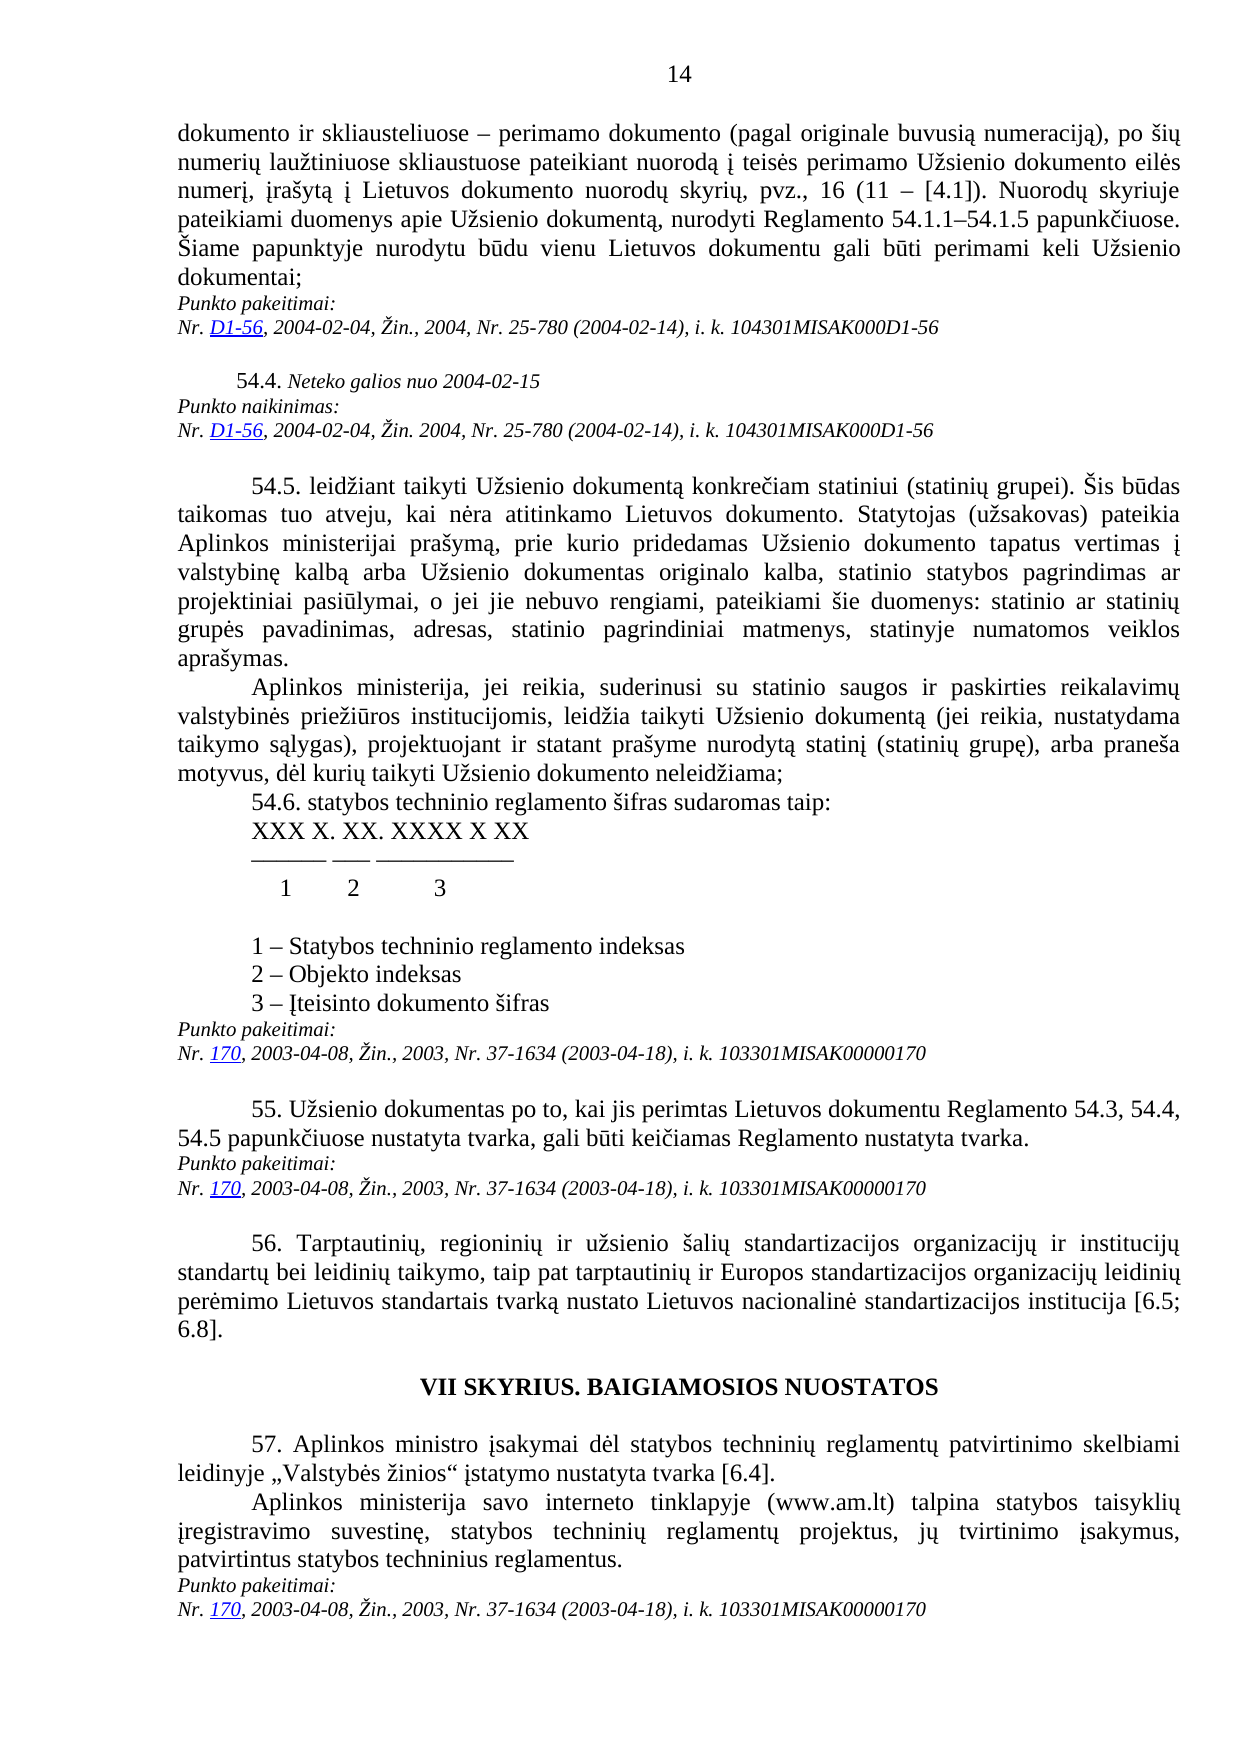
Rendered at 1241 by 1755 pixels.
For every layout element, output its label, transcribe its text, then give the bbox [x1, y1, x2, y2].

text 2 – Objekto indeksas [177, 959, 1181, 988]
text dokumento ir skliausteliuose – perimamo dokumento (pagal originale buvusią numeraciją), po šių numerių laužtiniuose skliaustuose pateikiant nuorodą į teisės perimamo Užsienio dokumento eilės numerį, įrašytą į Lietuvos dokumento nuorodų skyrių, pvz., 16 (11 – [4.1]). Nuorodų skyriuje pateikiami duomenys apie Užsienio dokumentą, nurodyti Reglamento 54.1.1–54.1.5 papunkčiuose. Šiame papunktyje nurodytu būdu vienu Lietuvos dokumentu gali būti perimami keli Užsienio dokumentai; [177, 118, 1181, 291]
text Nr. 170, 2003-04-08, Žin., 2003, Nr. 37-1634 (2003-04-18), i. k. 103301MISAK00000170 [177, 1175, 1181, 1199]
text 55. Užsienio dokumentas po to, kai jis perimtas Lietuvos dokumentu Reglamento 54.3, 54.4, 54.5 papunkčiuose nustatyta tvarka, gali būti keičiamas Reglamento nustatyta tvarka. [177, 1094, 1181, 1151]
text Nr. 170, 2003-04-08, Žin., 2003, Nr. 37-1634 (2003-04-18), i. k. 103301MISAK00000170 [177, 1597, 1181, 1621]
text Nr. D1-56, 2004-02-04, Žin. 2004, Nr. 25-780 (2004-02-14), i. k. 104301MISAK000D1-56 [177, 418, 1181, 442]
text Aplinkos ministerija savo interneto tinklapyje (www.am.lt) talpina statybos taisyklių įregistravimo suvestinę, statybos techninių reglamentų projektus, jų tvirtinimo įsakymus, patvirtintus statybos techninius reglamentus. [177, 1487, 1181, 1573]
text Punkto pakeitimai: [177, 1151, 1181, 1175]
text 54.5. leidžiant taikyti Užsienio dokumentą konkrečiam statiniui (statinių grupei). Šis būdas taikomas tuo atveju, kai nėra atitinkamo Lietuvos dokumento. Statytojas (užsakovas) pateikia Aplinkos ministerijai prašymą, prie kurio pridedamas Užsienio dokumento tapatus vertimas į valstybinę kalbą arba Užsienio dokumentas originalo kalba, statinio statybos pagrindimas ar projektiniai pasiūlymai, o jei jie nebuvo rengiami, pateikiami šie duomenys: statinio ar statinių grupės pavadinimas, adresas, statinio pagrindiniai matmenys, statinyje numatomos veiklos aprašymas. [177, 471, 1181, 672]
text Punkto pakeitimai: [177, 291, 1181, 315]
text 3 – Įteisinto dokumento šifras [177, 988, 1181, 1017]
text Aplinkos ministerija, jei reikia, suderinusi su statinio saugos ir paskirties reikalavimų valstybinės priežiūros institucijomis, leidžia taikyti Užsienio dokumentą (jei reikia, nustatydama taikymo sąlygas), projektuojant ir statant prašyme nurodytą statinį (statinių grupę), arba praneša motyvus, dėl kurių taikyti Užsienio dokumento neleidžiama; [177, 672, 1181, 787]
text 57. Aplinkos ministro įsakymai dėl statybos techninių reglamentų patvirtinimo skelbiami leidinyje „Valstybės žinios“ įstatymo nustatyta tvarka [6.4]. [177, 1429, 1181, 1487]
text 1 – Statybos techninio reglamento indeksas [177, 931, 1181, 959]
text 56. Tarptautinių, regioninių ir užsienio šalių standartizacijos organizacijų ir institucijų standartų bei leidinių taikymo, taip pat tarptautinių ir Europos standartizacijos organizacijų leidinių perėmimo Lietuvos standartais tvarką nustato Lietuvos nacionalinė standartizacijos institucija [6.5; 6.8]. [177, 1228, 1181, 1343]
text 54.6. statybos techninio reglamento šifras sudaromas taip: [177, 787, 1181, 816]
text Punkto pakeitimai: [177, 1573, 1181, 1597]
text Nr. D1-56, 2004-02-04, Žin., 2004, Nr. 25-780 (2004-02-14), i. k. 104301MISAK000D1-56 [177, 315, 1181, 339]
text Nr. 170, 2003-04-08, Žin., 2003, Nr. 37-1634 (2003-04-18), i. k. 103301MISAK00000170 [177, 1041, 1181, 1065]
text –––––– ––– ––––––––––– [177, 844, 1181, 873]
text 54.4. Neteko galios nuo 2004-02-15 [177, 367, 1181, 394]
text XXX X. XX. XXXX X XX [177, 816, 1181, 844]
text 1 2 3 [177, 873, 1181, 902]
text VII SKYRIUS. BAIGIAMOSIOS NUOSTATOS [177, 1372, 1181, 1401]
text Punkto naikinimas: [177, 394, 1181, 418]
text Punkto pakeitimai: [177, 1017, 1181, 1041]
